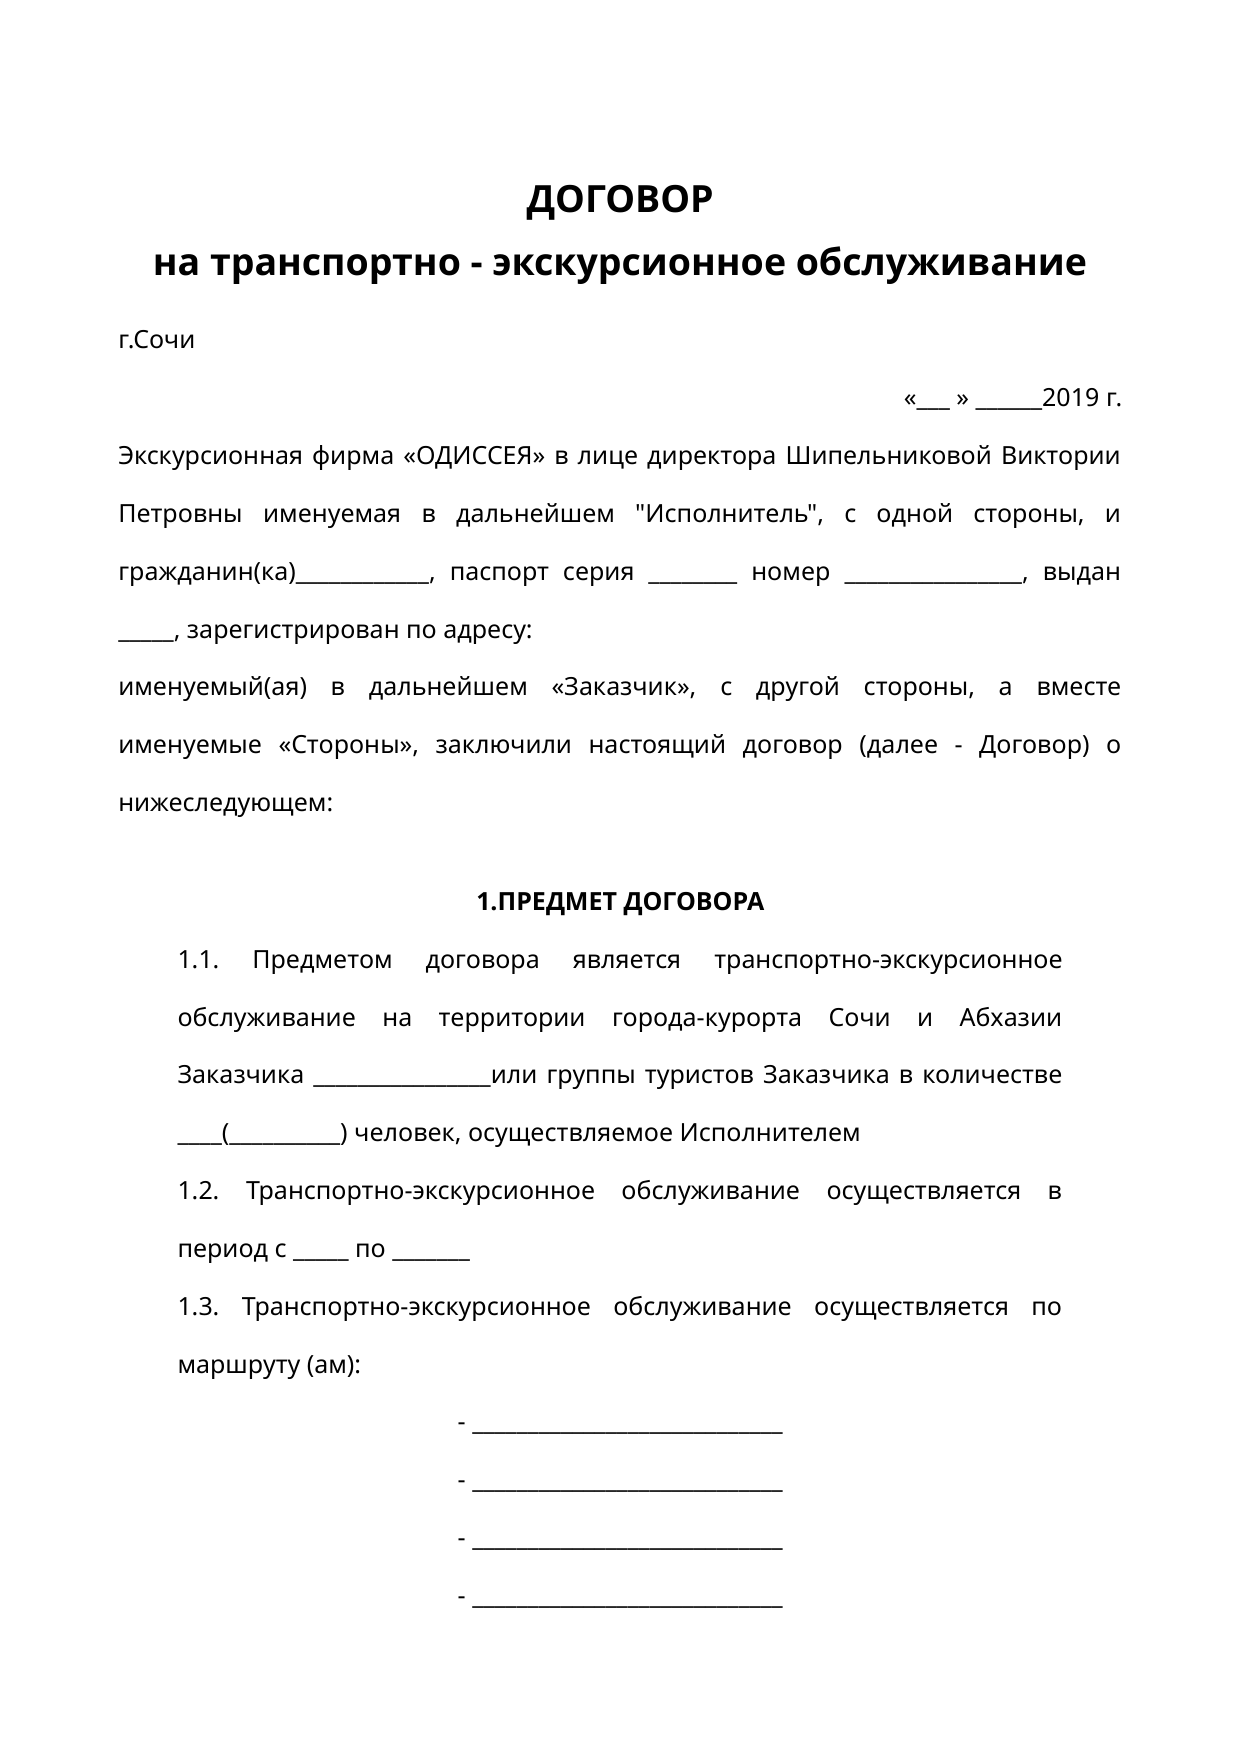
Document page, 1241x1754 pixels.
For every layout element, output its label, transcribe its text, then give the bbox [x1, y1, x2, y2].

text 1.1. Предметом договора является транспортно-экскурсионное обслуживание на территории города-курорта Сочи и Абхазии Заказчика ________________или группы туристов Заказчика в количестве ____(__________) человек, осуществляемое Исполнителем [177, 942, 1063, 1149]
text Экскурсионная фирма «ОДИССЕЯ» в лице директора Шипельниковой Виктории Петровны именуемая в дальнейшем "Исполнитель", с одной стороны, и гражданин(ка)____________, паспорт серия ________ номер ________________, выдан _____, зарегистрирован по адресу: [118, 438, 1122, 645]
text 1.3. Транспортно-экскурсионное обслуживание осуществляется по маршруту (ам): [177, 1288, 1063, 1380]
text - ____________________________ [118, 1577, 1122, 1612]
text «___ » ______2019 г. [118, 380, 1122, 414]
text - ____________________________ [118, 1404, 1122, 1438]
text - ____________________________ [118, 1520, 1122, 1554]
text именуемый(ая) в дальнейшем «Заказчик», с другой стороны, а вместе именуемые «Стороны», заключили настоящий договор (далее - Договор) о нижеследующем: [118, 669, 1122, 819]
text 1.2. Транспортно-экскурсионное обслуживание осуществляется в период с _____ по _______ [177, 1173, 1063, 1265]
subtitle на транспортно - экскурсионное обслуживание [118, 235, 1122, 286]
subtitle ДОГОВОР [118, 172, 1122, 223]
text - ____________________________ [118, 1462, 1122, 1496]
text г.Сочи [118, 322, 1122, 356]
text 1.ПРЕДМЕТ ДОГОВОРА [118, 884, 1122, 918]
